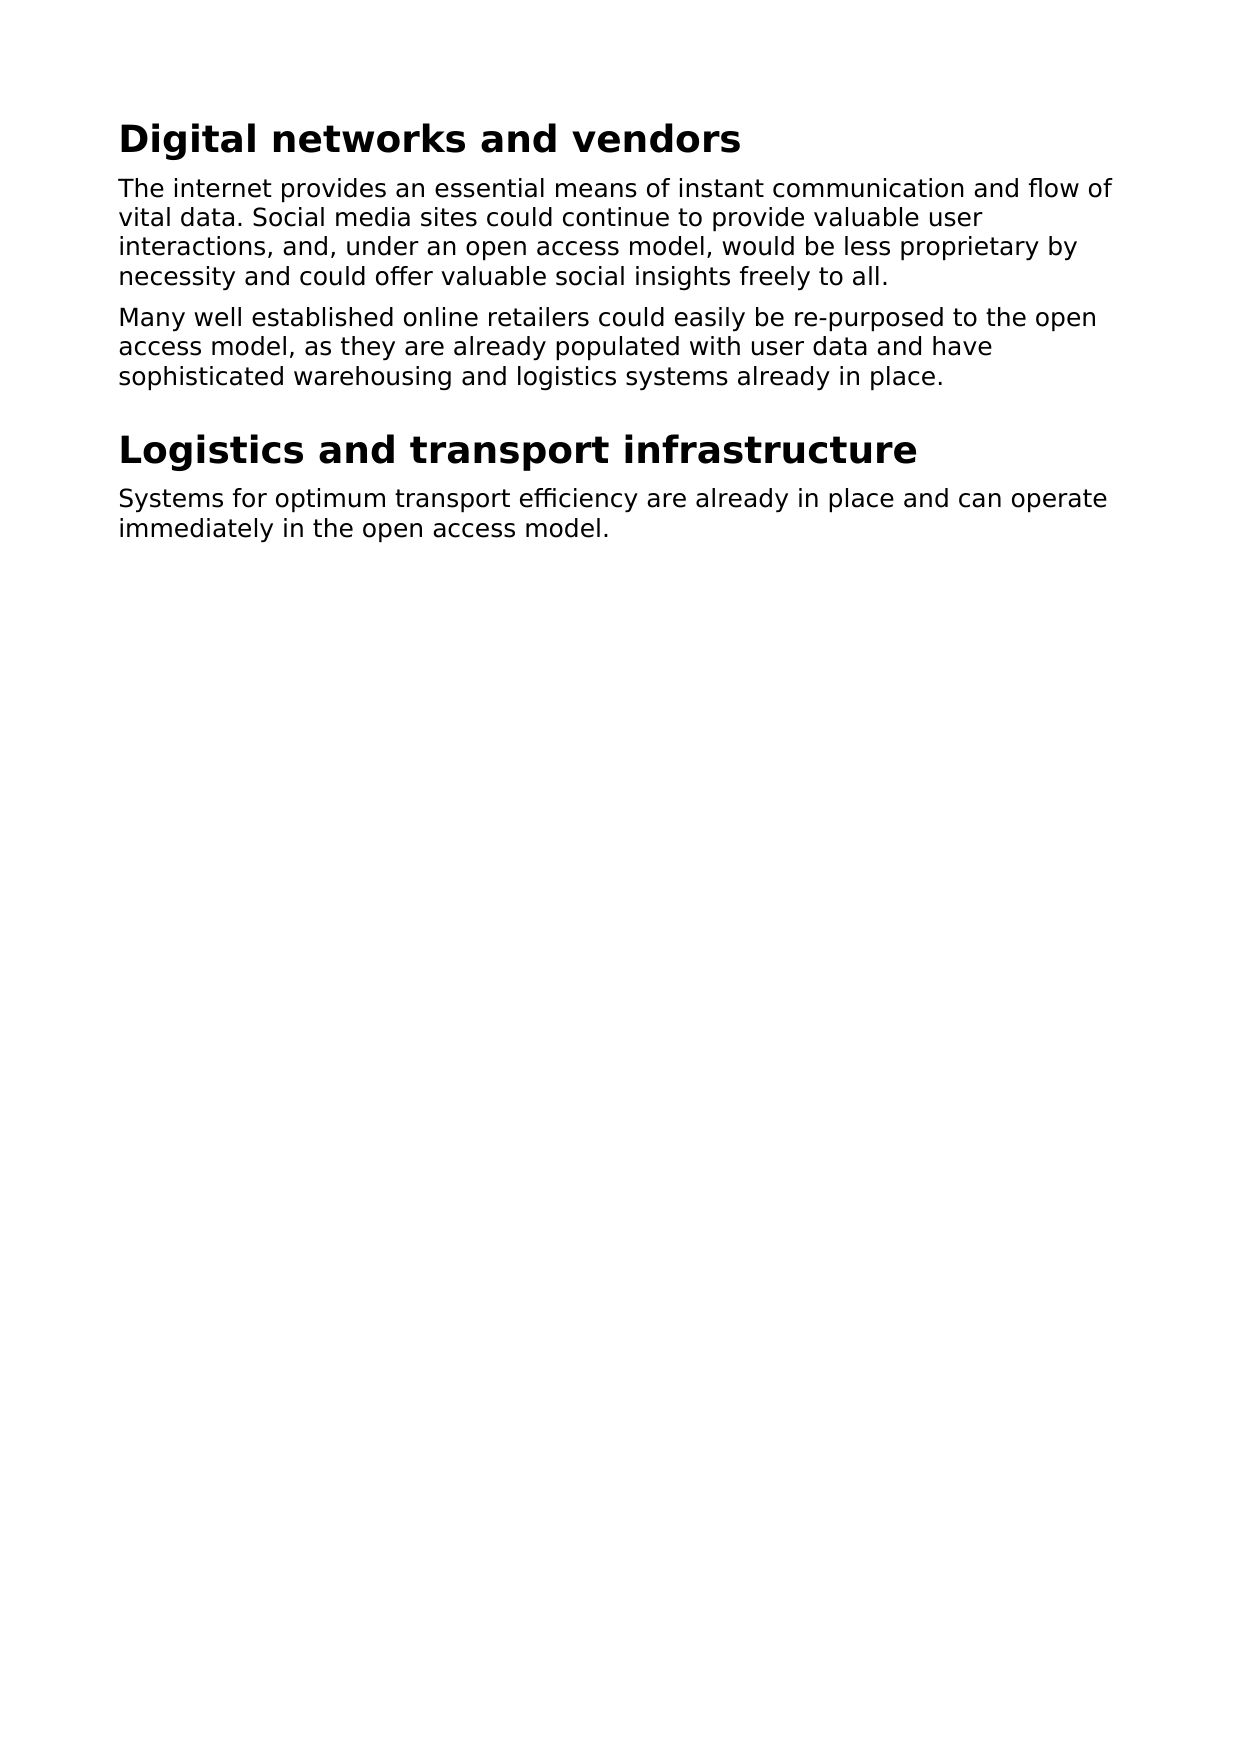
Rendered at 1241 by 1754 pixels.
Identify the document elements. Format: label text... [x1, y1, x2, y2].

subtitle Digital networks and vendors [118, 118, 1122, 162]
text Systems for optimum transport efficiency are already in place and can operate immediately in the open access model. [118, 484, 1122, 543]
text Many well established online retailers could easily be re-purposed to the open access model, as they are already populated with user data and have sophisticated warehousing and logistics systems already in place. [118, 303, 1122, 391]
subtitle Logistics and transport infrastructure [118, 428, 1122, 472]
text The internet provides an essential means of instant communication and flow of vital data. Social media sites could continue to provide valuable user interactions, and, under an open access model, would be less proprietary by necessity and could offer valuable social insights freely to all. [118, 174, 1122, 291]
